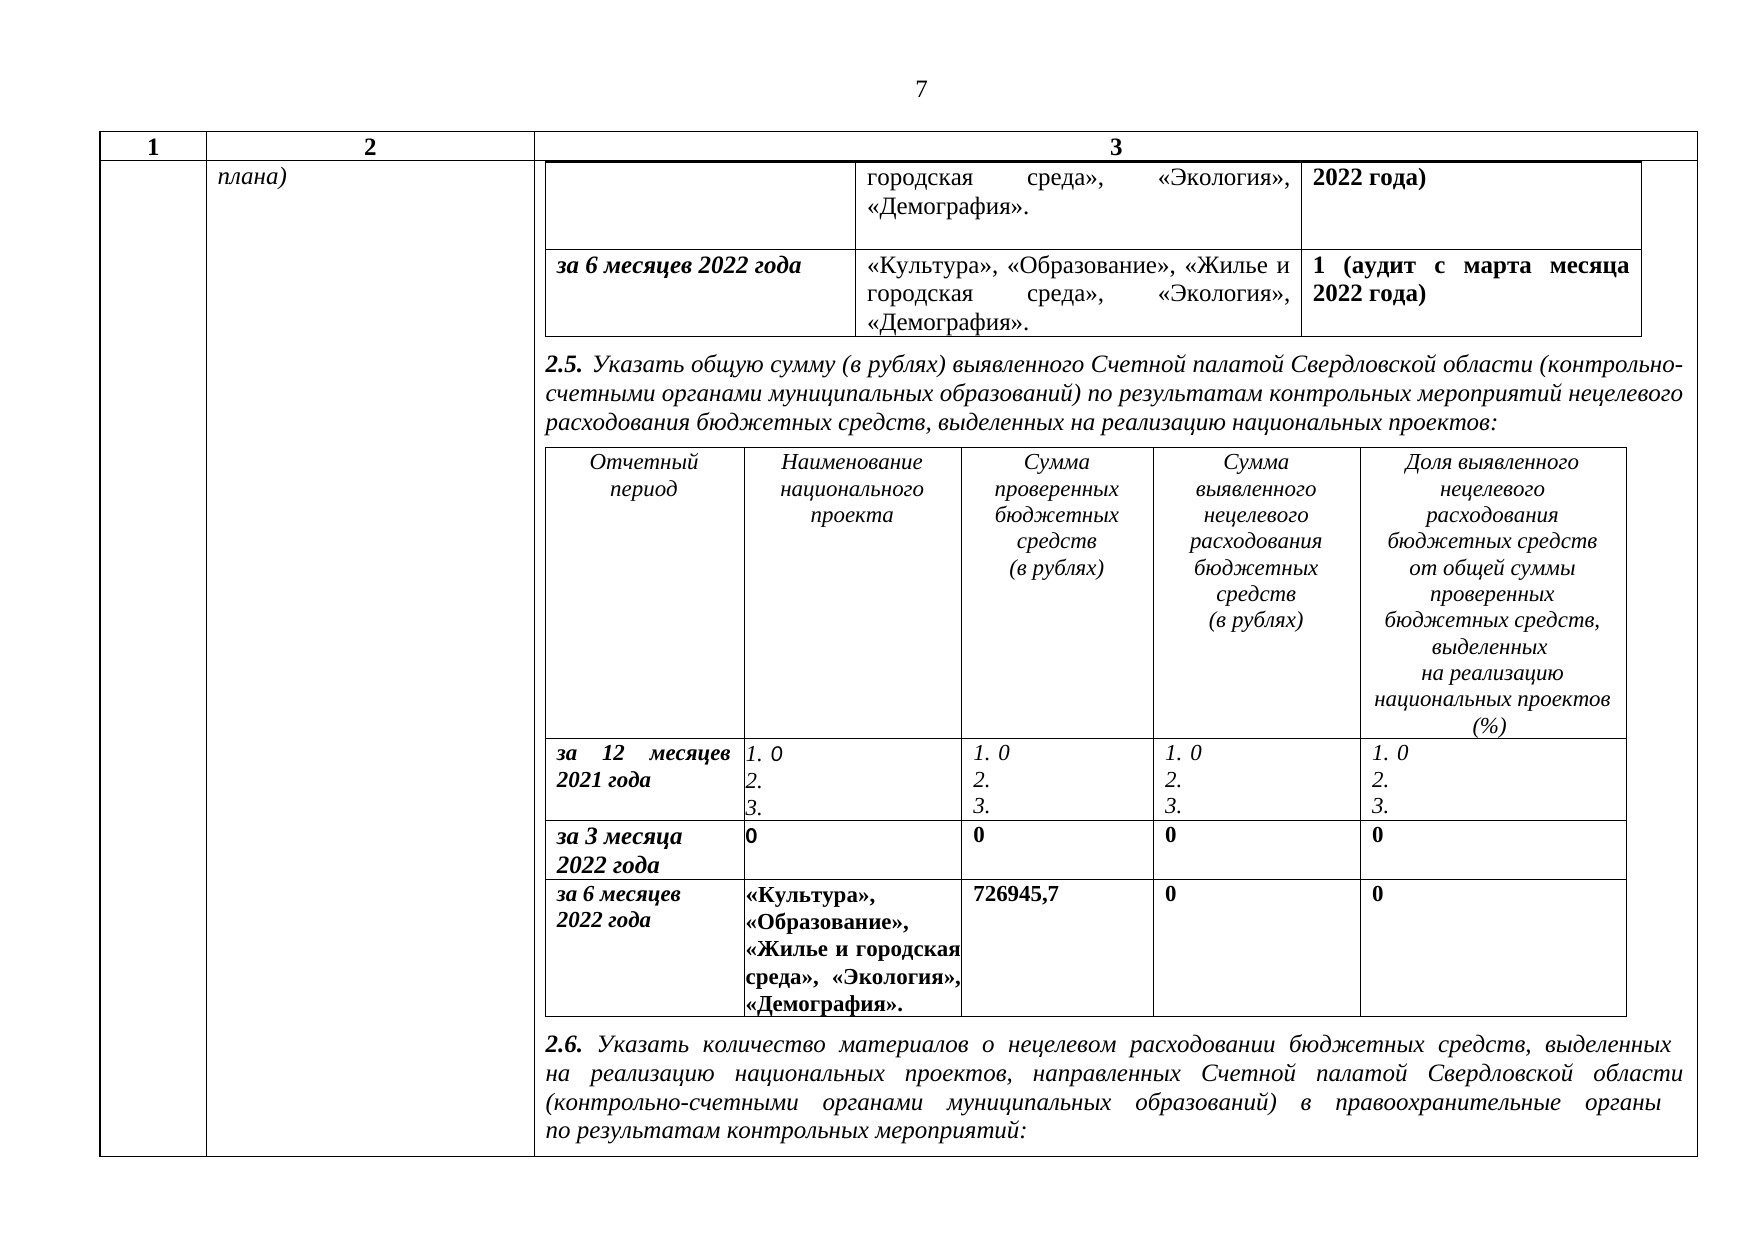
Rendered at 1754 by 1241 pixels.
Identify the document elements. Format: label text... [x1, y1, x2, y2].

table_cell 0 [1154, 821, 1360, 878]
table_header Сумма выявленного нецелевого расходования бюджетных средств (в рублях) [1154, 448, 1360, 738]
table_cell 1. 0 2. 3. [1154, 739, 1360, 820]
table_cell 1. 0 2. 3. [1361, 739, 1626, 820]
table_header 1 [101, 132, 206, 160]
table_cell городская среда», «Экология», «Демография». [856, 163, 1301, 249]
table_header Доля выявленного нецелевого расходования бюджетных средств от общей суммы проверенных бюджетных средств, выделенных на реализацию национальных проектов (%) [1361, 448, 1626, 738]
table_cell 0 [962, 821, 1153, 878]
table_cell 0 [1361, 821, 1626, 878]
table_cell плана) [207, 161, 534, 1156]
table_cell 1. 0 2. 3. [962, 739, 1153, 820]
table_cell [546, 163, 855, 249]
table_header 2 [207, 132, 534, 160]
table_cell 2022 года) [1302, 163, 1641, 249]
table_cell за 3 месяца 2022 года [546, 821, 744, 878]
table_header Наименование национального проекта [745, 448, 961, 738]
table_cell «Культура», «Образование», «Жилье и городская среда», «Экология», «Демография». [745, 880, 961, 1016]
table_cell 726945,7 [962, 880, 1153, 1016]
table_cell 0 [745, 821, 961, 878]
table_header Отчетный период [546, 448, 744, 738]
table_cell за 12 месяцев 2021 года [546, 739, 744, 820]
table_cell 1. 0 2. 3. [745, 739, 961, 820]
table_cell 1 (аудит с марта месяца 2022 года) [1302, 250, 1641, 336]
table_cell за 6 месяцев 2022 года [546, 880, 744, 1016]
table_cell 0 [1361, 880, 1626, 1016]
table_cell 0 [1154, 880, 1360, 1016]
table_cell 2.5. Указать общую сумму (в рублях) выявленного Счетной палатой Свердловской области (контрольно-счетными органами муниципальных образований) по результатам контрольных мероприятий нецелевого расходования бюджетных средств, выделенных на реализацию национальных проектов: 2.6. Указать количество материалов о нецелевом расходовании бюджетных средств, выделенных на реализацию национальных проектов, направленных Счетной палатой Свердловской области (контрольно-счетными органами муниципальных образований) в правоохранительные органы по результатам контрольных мероприятий: [535, 161, 1697, 1156]
table_cell [101, 161, 206, 1156]
table_cell за 6 месяцев 2022 года [546, 250, 855, 336]
table_cell «Культура», «Образование», «Жилье и городская среда», «Экология», «Демография». [856, 250, 1301, 336]
table_header 3 [535, 132, 1697, 160]
table_header Сумма проверенных бюджетных средств (в рублях) [962, 448, 1153, 738]
